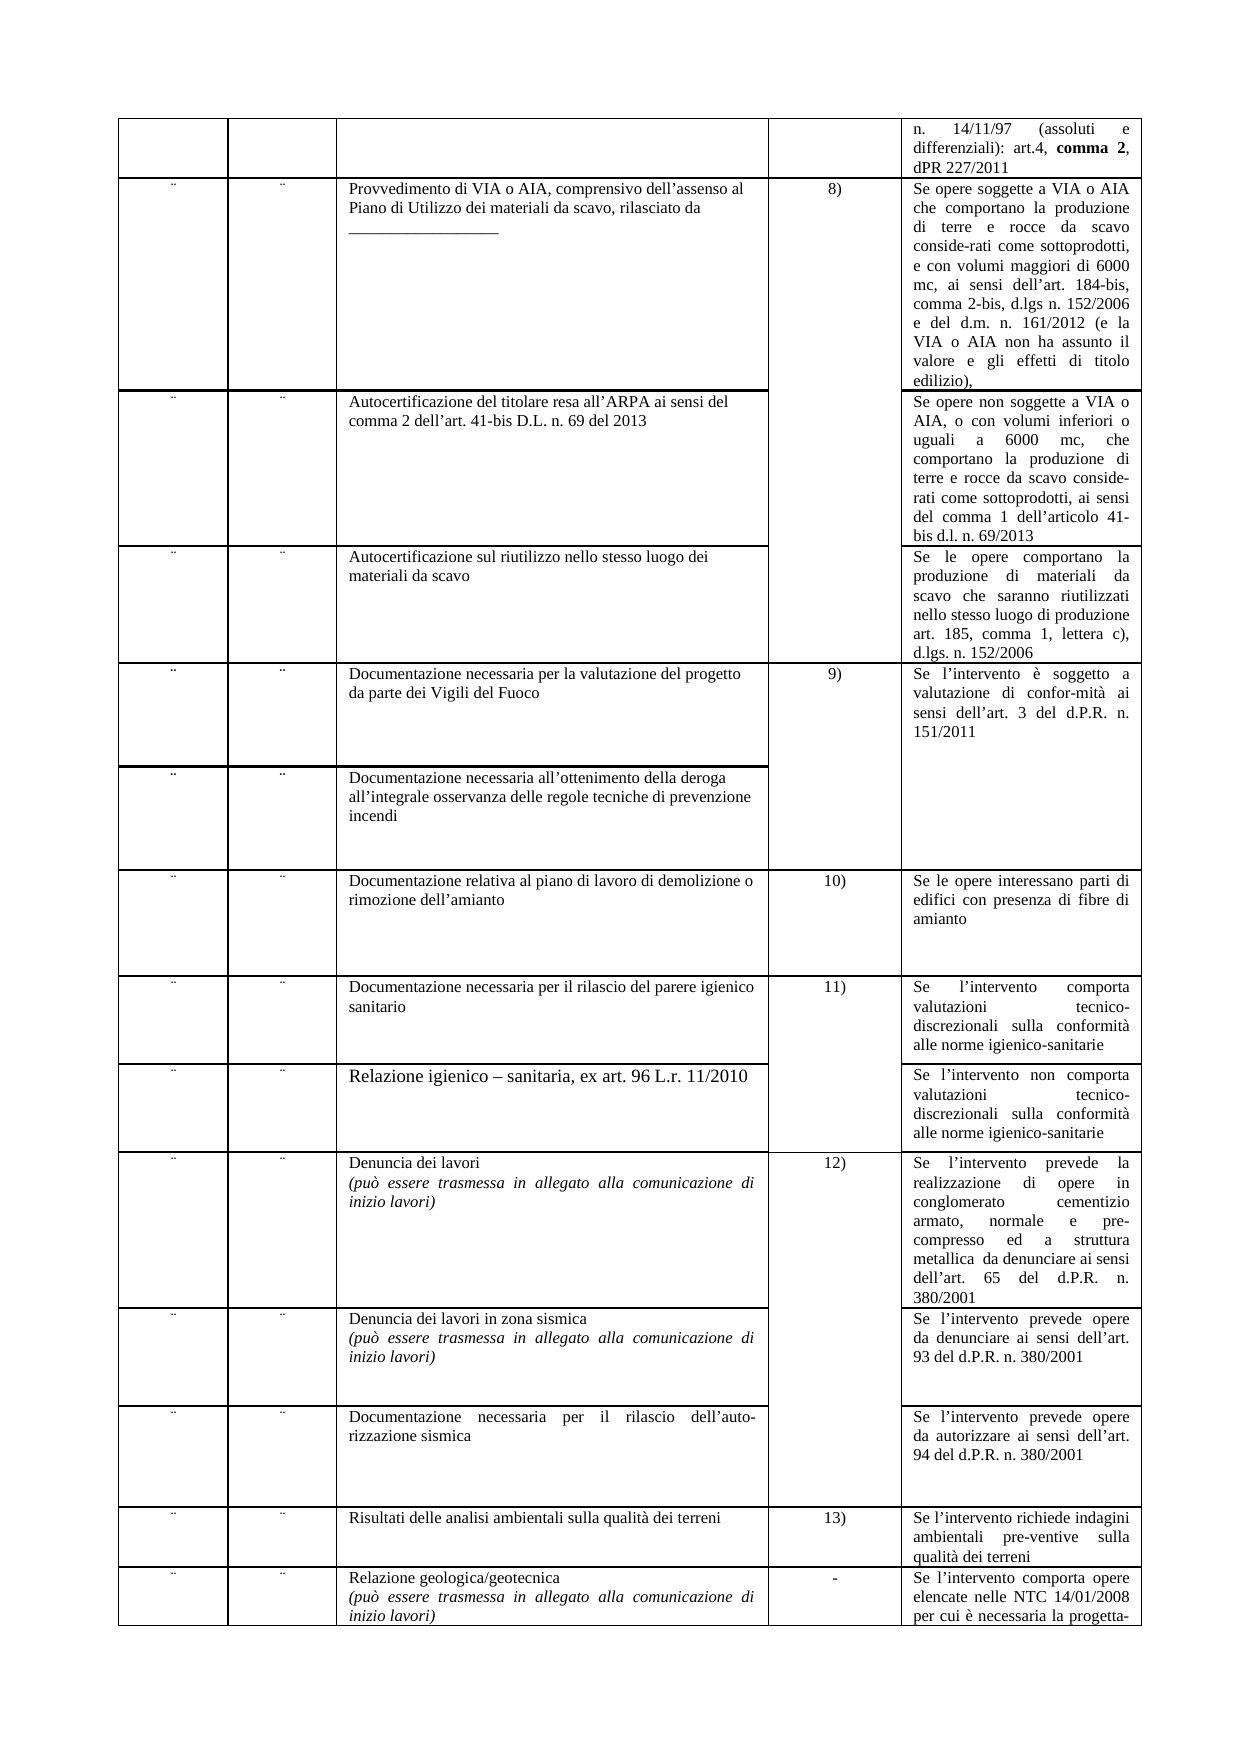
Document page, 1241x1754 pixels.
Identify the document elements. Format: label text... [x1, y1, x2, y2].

table_cell Denuncia dei lavori in zona sismica (può essere trasmessa in allegato alla comunicazione di inizio lavori) [337, 1309, 768, 1405]
table_cell Se l’intervento prevede la realizzazione di opere in conglomerato cementizio armato, normale e pre-compresso ed a struttura metallica da denunciare ai sensi dell’art. 65 del d.P.R. n. 380/2001 [902, 1153, 1141, 1307]
table_cell ¨ [119, 664, 227, 765]
table_cell ¨ [119, 119, 227, 177]
table_cell [337, 119, 768, 177]
table_cell Documentazione necessaria per la valutazione del progetto da parte dei Vigili del Fuoco [337, 664, 768, 765]
table_cell ¨ [229, 547, 336, 662]
table_cell Se l’intervento comporta valutazioni tecnico-discrezionali sulla conformità alle norme igienico-sanitarie [902, 977, 1141, 1063]
table_cell ¨ [119, 179, 227, 389]
table_cell ¨ [229, 768, 336, 869]
table_cell ¨ [229, 871, 336, 975]
table_cell - [769, 1568, 901, 1625]
table_cell Risultati delle analisi ambientali sulla qualità dei terreni [337, 1508, 768, 1566]
table_cell ¨ [119, 1153, 227, 1307]
table_cell 12) [769, 1153, 901, 1506]
table_cell 13) [769, 1508, 901, 1566]
table_cell Documentazione necessaria per il rilascio del parere igienico sanitario [337, 977, 768, 1063]
table_cell Documentazione necessaria all’ottenimento della deroga all’integrale osservanza delle regole tecniche di prevenzione incendi [337, 768, 768, 869]
table_cell Se le opere comportano la produzione di materiali da scavo che saranno riutilizzati nello stesso luogo di produzione art. 185, comma 1, lettera c), d.lgs. n. 152/2006 [902, 547, 1141, 662]
table_cell Provvedimento di VIA o AIA, comprensivo dell’assenso al Piano di Utilizzo dei materiali da scavo, rilasciato da __________________ [337, 179, 768, 389]
table_cell ¨ [119, 392, 227, 545]
table_cell ¨ [229, 1568, 336, 1625]
table_cell ¨ [229, 1153, 336, 1307]
table_cell ¨ [119, 1065, 227, 1151]
table_cell ¨ [119, 1568, 227, 1625]
table_cell ¨ [119, 977, 227, 1063]
table_cell ¨ [119, 1309, 227, 1405]
table_cell ¨ [119, 547, 227, 662]
table_cell [769, 119, 901, 177]
table_cell n. 14/11/97 (assoluti e differenziali): art.4, comma 2, dPR 227/2011 [902, 119, 1141, 177]
table_cell ¨ [229, 1508, 336, 1566]
table_cell Documentazione necessaria per il rilascio dell’auto-rizzazione sismica [337, 1407, 768, 1506]
table_cell Se l’intervento prevede opere da denunciare ai sensi dell’art. 93 del d.P.R. n. 380/2001 [902, 1309, 1141, 1405]
table_cell Documentazione relativa al piano di lavoro di demolizione o rimozione dell’amianto [337, 871, 768, 975]
table_cell ¨ [119, 871, 227, 975]
table_cell Autocertificazione del titolare resa all’ARPA ai sensi del comma 2 dell’art. 41-bis D.L. n. 69 del 2013 [337, 392, 768, 545]
table_cell Se opere non soggette a VIA o AIA, o con volumi inferiori o uguali a 6000 mc, che comportano la produzione di terre e rocce da scavo conside-rati come sottoprodotti, ai sensi del comma 1 dell’articolo 41-bis d.l. n. 69/2013 [902, 392, 1141, 545]
table_cell ¨ [119, 1508, 227, 1566]
table_cell 11) [769, 977, 901, 1152]
table_cell ¨ [229, 1065, 336, 1151]
table_cell Se l’intervento comporta opere elencate nelle NTC 14/01/2008 per cui è necessaria la progetta- [902, 1568, 1141, 1625]
table_cell ¨ [119, 768, 227, 869]
table_cell Se l’intervento è soggetto a valutazione di confor-mità ai sensi dell’art. 3 del d.P.R. n. 151/2011 [902, 664, 1141, 869]
table_cell ¨ [229, 977, 336, 1063]
table_cell Se l’intervento non comporta valutazioni tecnico-discrezionali sulla conformità alle norme igienico-sanitarie [902, 1065, 1141, 1151]
table_cell ¨ [229, 392, 336, 545]
table_cell Se l’intervento richiede indagini ambientali pre-ventive sulla qualità dei terreni [902, 1508, 1141, 1566]
table_cell Autocertificazione sul riutilizzo nello stesso luogo dei materiali da scavo [337, 547, 768, 662]
table_cell ¨ [229, 664, 336, 765]
table_cell Se opere soggette a VIA o AIA che comportano la produzione di terre e rocce da scavo conside-rati come sottoprodotti, e con volumi maggiori di 6000 mc, ai sensi dell’art. 184-bis, comma 2-bis, d.lgs n. 152/2006 e del d.m. n. 161/2012 (e la VIA o AIA non ha assunto il valore e gli effetti di titolo edilizio), [902, 179, 1141, 389]
table_cell Se l’intervento prevede opere da autorizzare ai sensi dell’art. 94 del d.P.R. n. 380/2001 [902, 1407, 1141, 1506]
table_cell Se le opere interessano parti di edifici con presenza di fibre di amianto [902, 871, 1141, 975]
table_cell ¨ [119, 1407, 227, 1506]
table_cell Relazione geologica/geotecnica (può essere trasmessa in allegato alla comunicazione di inizio lavori) [337, 1568, 768, 1625]
table_cell ¨ [229, 119, 336, 177]
table_cell 9) [769, 664, 901, 869]
table_cell ¨ [229, 179, 336, 389]
table_cell 10) [769, 871, 901, 975]
table_cell ¨ [229, 1309, 336, 1405]
table_cell Denuncia dei lavori (può essere trasmessa in allegato alla comunicazione di inizio lavori) [337, 1153, 768, 1307]
table_cell Relazione igienico – sanitaria, ex art. 96 L.r. 11/2010 [337, 1065, 768, 1151]
table_cell ¨ [229, 1407, 336, 1506]
table_cell 8) [769, 179, 901, 662]
